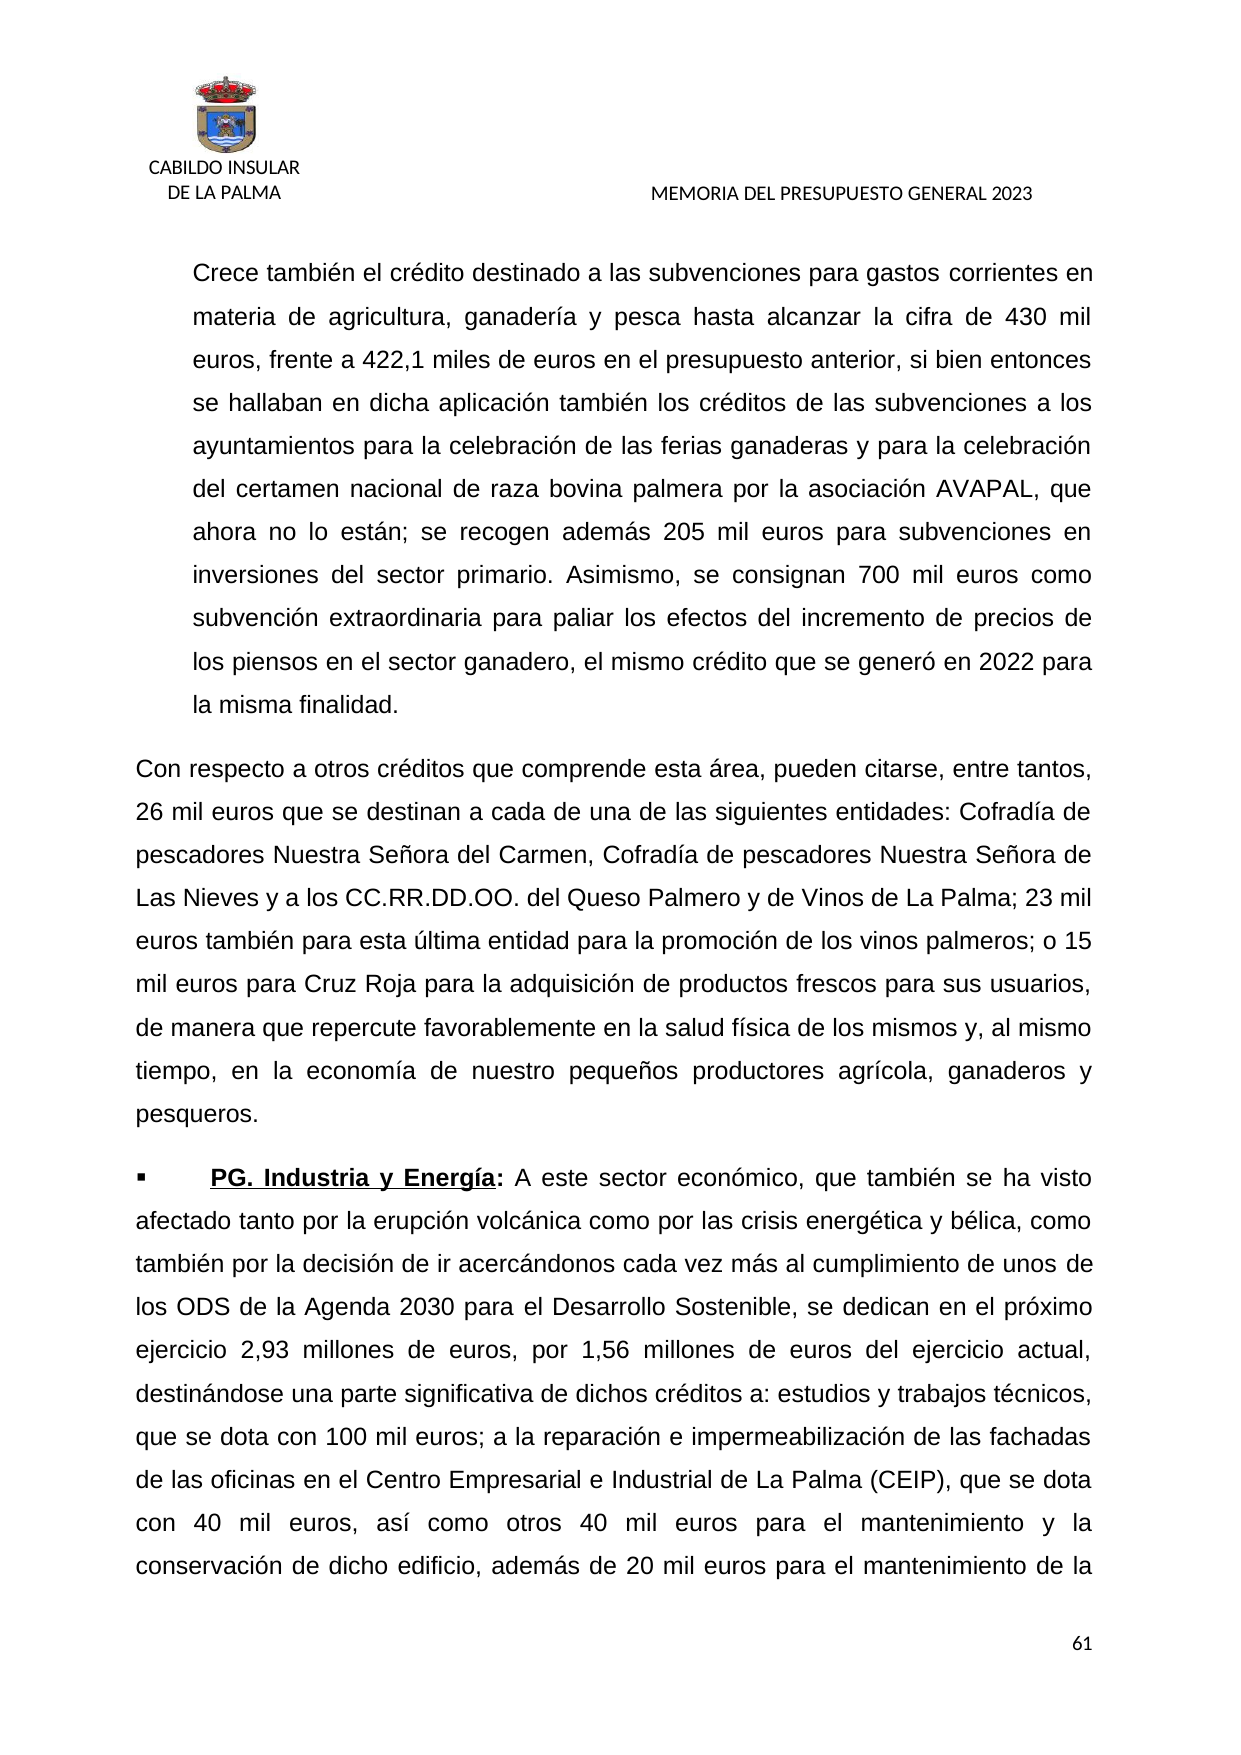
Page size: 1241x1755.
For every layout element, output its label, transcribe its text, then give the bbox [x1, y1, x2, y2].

text Con respecto a otros créditos que comprende esta área, pueden citarse, entre tantos, 26 mil euros que se destinan a cada de una de las siguientes entidades: Cofradía de pescadores Nuestra Señora del Carmen, Cofradía de pescadores Nuestra Señora de Las Nieves y a los CC.RR.DD.OO. del Queso Palmero y de Vinos de La Palma; 23 mil euros también para esta última entidad para la promoción de los vinos palmeros; o 15 mil euros para Cruz Roja para la adquisición de productos frescos para sus usuarios, de manera que repercute favorablemente en la salud física de los mismos y, al mismo tiempo, en la economía de nuestro pequeños productores agrícola, ganaderos y pesqueros. [135, 754, 1093, 1127]
list PG. Industria y Energía: A este sector económico, que también se ha visto afectado tanto por la erupción volcánica como por las crisis energética y bélica, como también por la decisión de ir acercándonos cada vez más al cumplimiento de unos de los ODS de la Agenda 2030 para el Desarrollo Sostenible, se dedican en el próximo ejercicio 2,93 millones de euros, por 1,56 millones de euros del ejercicio actual, destinándose una parte significativa de dichos créditos a: estudios y trabajos técnicos, que se dota con 100 mil euros; a la reparación e impermeabilización de las fachadas de las oficinas en el Centro Empresarial e Industrial de La Palma (CEIP), que se dota con 40 mil euros, así como otros 40 mil euros para el mantenimiento y la conservación de dicho edificio, además de 20 mil euros para el mantenimiento de la [135, 1163, 1094, 1580]
text Crece también el crédito destinado a las subvenciones para gastos corrientes en materia de agricultura, ganadería y pesca hasta alcanzar la cifra de 430 mil euros, frente a 422,1 miles de euros en el presupuesto anterior, si bien entonces se hallaban en dicha aplicación también los créditos de las subvenciones a los ayuntamientos para la celebración de las ferias ganaderas y para la celebración del certamen nacional de raza bovina palmera por la asociación AVAPAL, que ahora no lo están; se recogen además 205 mil euros para subvenciones en inversiones del sector primario. Asimismo, se consignan 700 mil euros como subvención extraordinaria para paliar los efectos del incremento de precios de los piensos en el sector ganadero, el mismo crédito que se generó en 2022 para la misma finalidad. [192, 258, 1093, 718]
